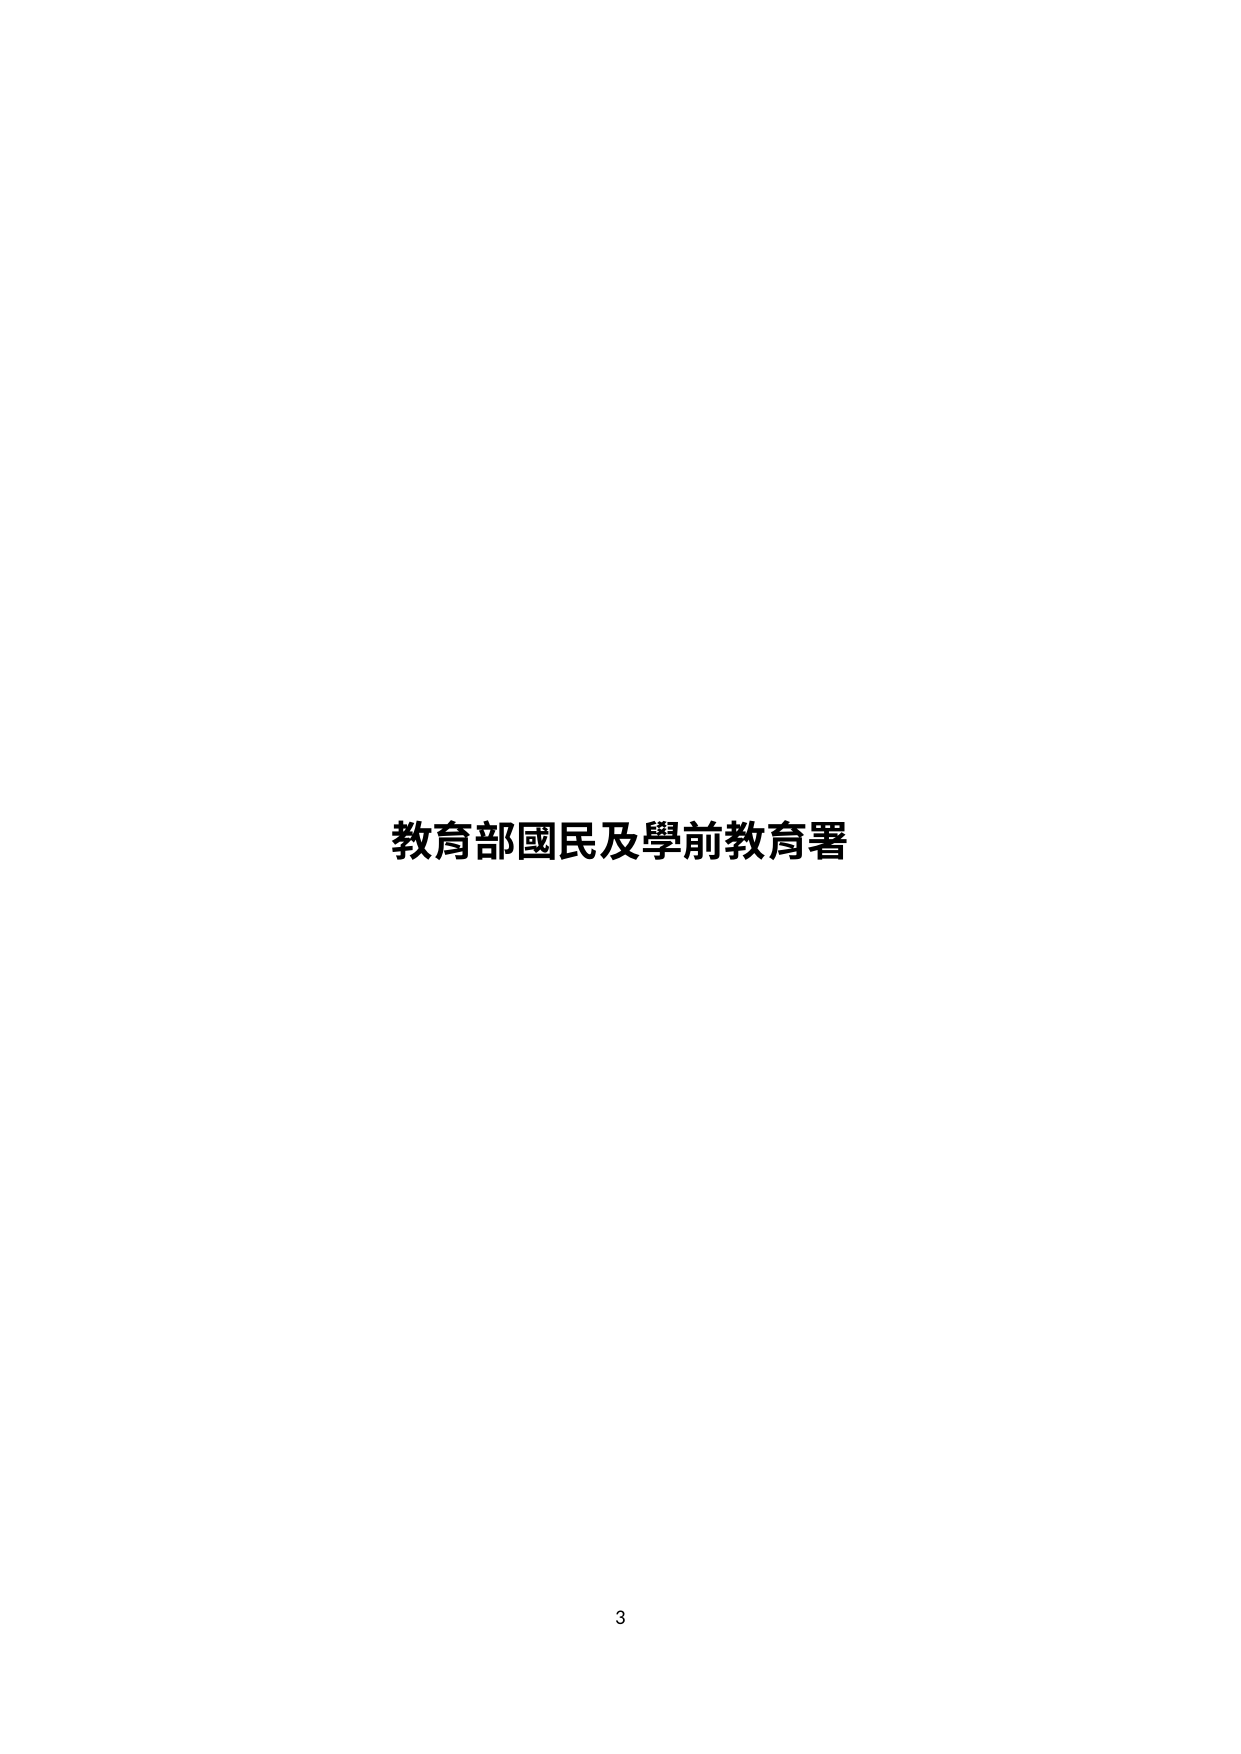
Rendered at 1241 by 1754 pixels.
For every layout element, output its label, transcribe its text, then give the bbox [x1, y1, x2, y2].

text 教育部國民及學前教育署 [187, 808, 1053, 868]
